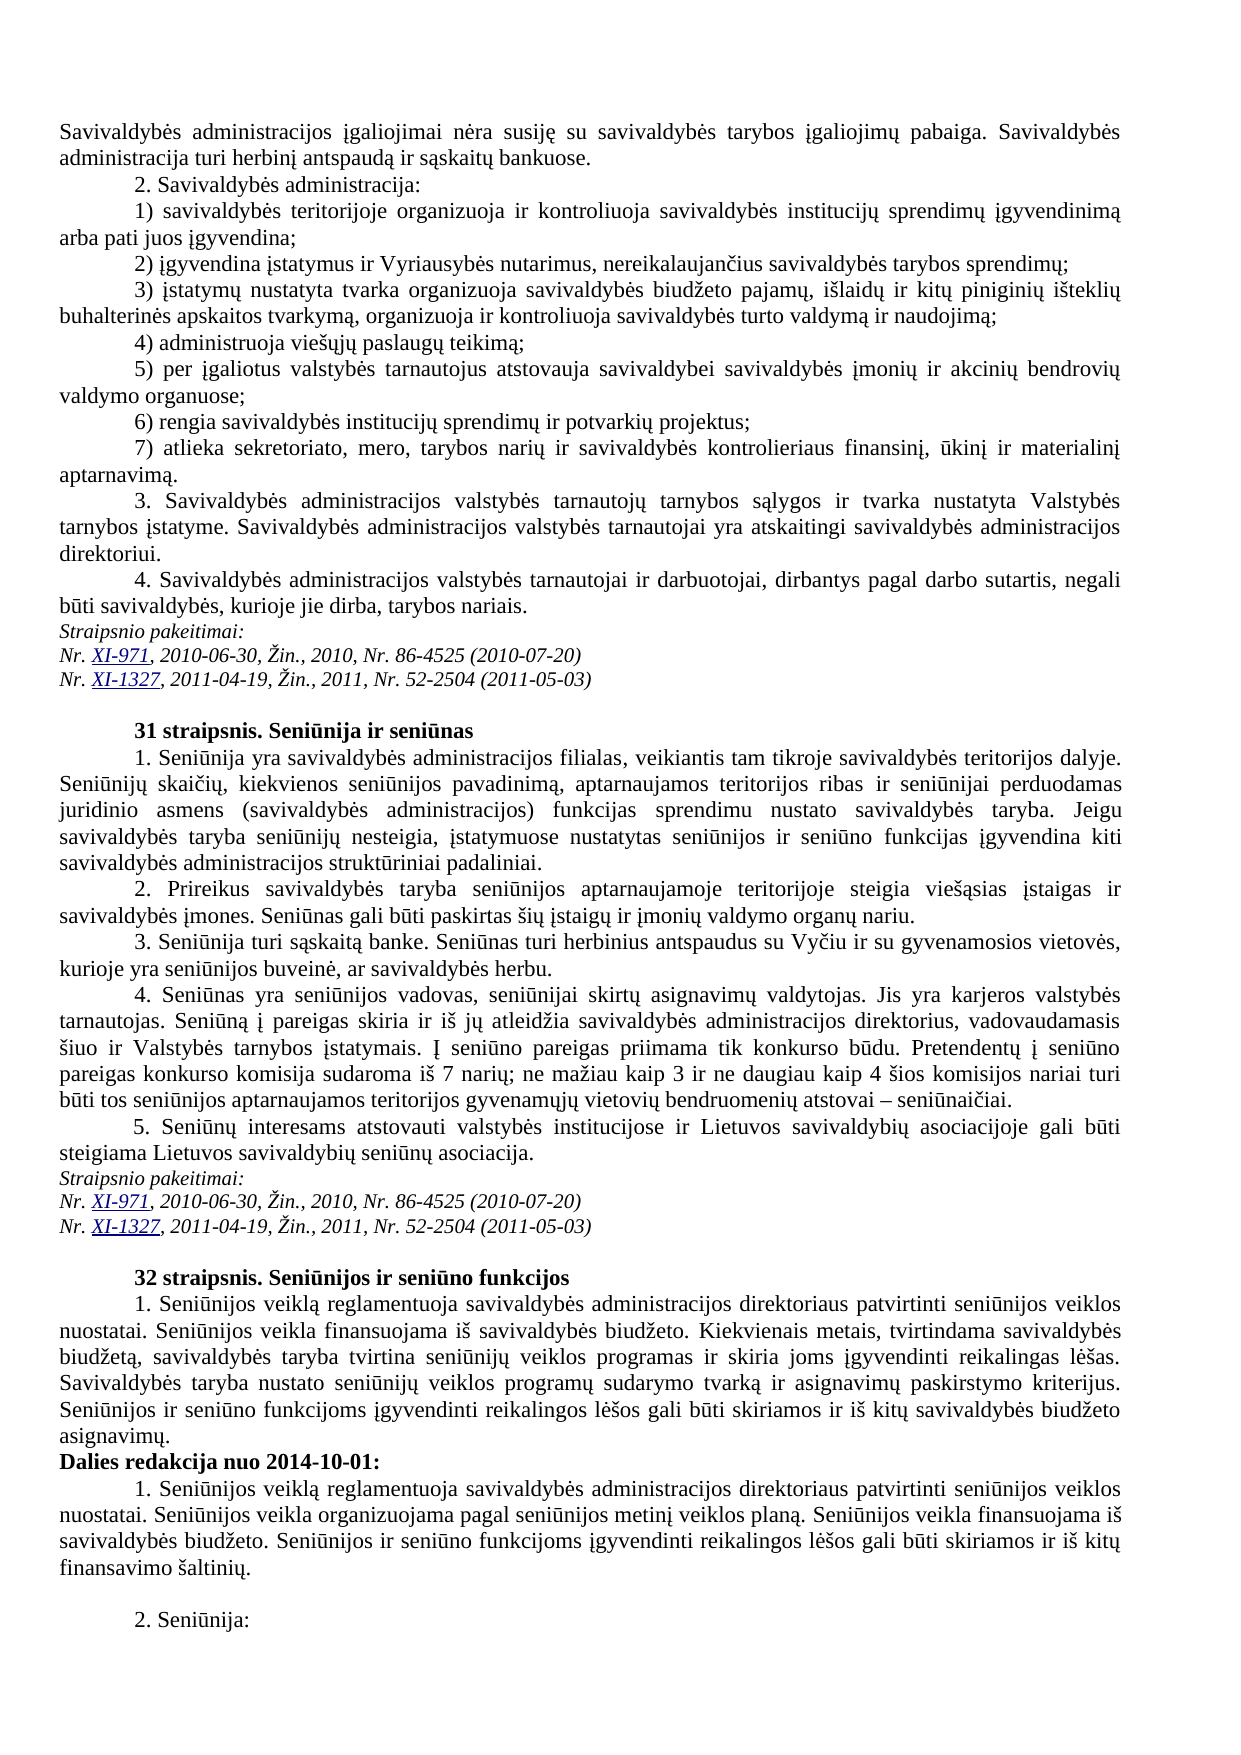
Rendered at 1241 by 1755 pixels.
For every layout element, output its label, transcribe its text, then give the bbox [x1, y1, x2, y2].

text 4. Seniūnas yra seniūnijos vadovas, seniūnijai skirtų asignavimų valdytojas. Jis yra karjeros valstybės tarnautojas. Seniūną į pareigas skiria ir iš jų atleidžia savivaldybės administracijos direktorius, vadovaudamasis šiuo ir Valstybės tarnybos įstatymais. Į seniūno pareigas priimama tik konkurso būdu. Pretendentų į seniūno pareigas konkurso komisija sudaroma iš 7 narių; ne mažiau kaip 3 ir ne daugiau kaip 4 šios komisijos nariai turi būti tos seniūnijos aptarnaujamos teritorijos gyvenamųjų vietovių bendruomenių atstovai – seniūnaičiai. [59, 981, 1122, 1113]
text Dalies redakcija nuo 2014-10-01: [59, 1448, 1122, 1475]
text Straipsnio pakeitimai: [59, 1165, 1122, 1189]
text 31 straipsnis. Seniūnija ir seniūnas [59, 717, 1122, 744]
text 3. Seniūnija turi sąskaitą banke. Seniūnas turi herbinius antspaudus su Vyčiu ir su gyvenamosios vietovės, kurioje yra seniūnijos buveinė, ar savivaldybės herbu. [59, 928, 1122, 981]
text Nr. XI-1327, 2011-04-19, Žin., 2011, Nr. 52-2504 (2011-05-03) [59, 667, 1122, 691]
text 5) per įgaliotus valstybės tarnautojus atstovauja savivaldybei savivaldybės įmonių ir akcinių bendrovių valdymo organuose; [59, 355, 1122, 408]
text Nr. XI-971, 2010-06-30, Žin., 2010, Nr. 86-4525 (2010-07-20) [59, 643, 1122, 667]
text 5. Seniūnų interesams atstovauti valstybės institucijose ir Lietuvos savivaldybių asociacijoje gali būti steigiama Lietuvos savivaldybių seniūnų asociacija. [59, 1113, 1122, 1165]
text Straipsnio pakeitimai: [59, 619, 1122, 643]
text 32 straipsnis. Seniūnijos ir seniūno funkcijos [59, 1264, 1122, 1290]
text 1. Seniūnijos veiklą reglamentuoja savivaldybės administracijos direktoriaus patvirtinti seniūnijos veiklos nuostatai. Seniūnijos veikla organizuojama pagal seniūnijos metinį veiklos planą. Seniūnijos veikla finansuojama iš savivaldybės biudžeto. Seniūnijos ir seniūno funkcijoms įgyvendinti reikalingos lėšos gali būti skiriamos ir iš kitų finansavimo šaltinių. [59, 1475, 1122, 1580]
text Nr. XI-971, 2010-06-30, Žin., 2010, Nr. 86-4525 (2010-07-20) [59, 1189, 1122, 1213]
text 1. Seniūnija yra savivaldybės administracijos filialas, veikiantis tam tikroje savivaldybės teritorijos dalyje. Seniūnijų skaičių, kiekvienos seniūnijos pavadinimą, aptarnaujamos teritorijos ribas ir seniūnijai perduodamas juridinio asmens (savivaldybės administracijos) funkcijas sprendimu nustato savivaldybės taryba. Jeigu savivaldybės taryba seniūnijų nesteigia, įstatymuose nustatytas seniūnijos ir seniūno funkcijas įgyvendina kiti savivaldybės administracijos struktūriniai padaliniai. [59, 744, 1122, 876]
text 2. Savivaldybės administracija: [59, 171, 1122, 197]
text 3) įstatymų nustatyta tvarka organizuoja savivaldybės biudžeto pajamų, išlaidų ir kitų piniginių išteklių buhalterinės apskaitos tvarkymą, organizuoja ir kontroliuoja savivaldybės turto valdymą ir naudojimą; [59, 276, 1122, 329]
text 4) administruoja viešųjų paslaugų teikimą; [59, 329, 1122, 355]
text 2. Prireikus savivaldybės taryba seniūnijos aptarnaujamoje teritorijoje steigia viešąsias įstaigas ir savivaldybės įmones. Seniūnas gali būti paskirtas šių įstaigų ir įmonių valdymo organų nariu. [59, 876, 1122, 928]
text 2. Seniūnija: [59, 1607, 1122, 1633]
text Savivaldybės administracijos įgaliojimai nėra susiję su savivaldybės tarybos įgaliojimų pabaiga. Savivaldybės administracija turi herbinį antspaudą ir sąskaitų bankuose. [59, 118, 1122, 171]
text 2) įgyvendina įstatymus ir Vyriausybės nutarimus, nereikalaujančius savivaldybės tarybos sprendimų; [59, 250, 1122, 276]
text 6) rengia savivaldybės institucijų sprendimų ir potvarkių projektus; [59, 408, 1122, 434]
text 1. Seniūnijos veiklą reglamentuoja savivaldybės administracijos direktoriaus patvirtinti seniūnijos veiklos nuostatai. Seniūnijos veikla finansuojama iš savivaldybės biudžeto. Kiekvienais metais, tvirtindama savivaldybės biudžetą, savivaldybės taryba tvirtina seniūnijų veiklos programas ir skiria joms įgyvendinti reikalingas lėšas. Savivaldybės taryba nustato seniūnijų veiklos programų sudarymo tvarką ir asignavimų paskirstymo kriterijus. Seniūnijos ir seniūno funkcijoms įgyvendinti reikalingos lėšos gali būti skiriamos ir iš kitų savivaldybės biudžeto asignavimų. [59, 1290, 1122, 1448]
text 3. Savivaldybės administracijos valstybės tarnautojų tarnybos sąlygos ir tvarka nustatyta Valstybės tarnybos įstatyme. Savivaldybės administracijos valstybės tarnautojai yra atskaitingi savivaldybės administracijos direktoriui. [59, 487, 1122, 566]
text 7) atlieka sekretoriato, mero, tarybos narių ir savivaldybės kontrolieriaus finansinį, ūkinį ir materialinį aptarnavimą. [59, 434, 1122, 487]
text 1) savivaldybės teritorijoje organizuoja ir kontroliuoja savivaldybės institucijų sprendimų įgyvendinimą arba pati juos įgyvendina; [59, 197, 1122, 250]
text Nr. XI-1327, 2011-04-19, Žin., 2011, Nr. 52-2504 (2011-05-03) [59, 1213, 1122, 1238]
text 4. Savivaldybės administracijos valstybės tarnautojai ir darbuotojai, dirbantys pagal darbo sutartis, negali būti savivaldybės, kurioje jie dirba, tarybos nariais. [59, 566, 1122, 619]
